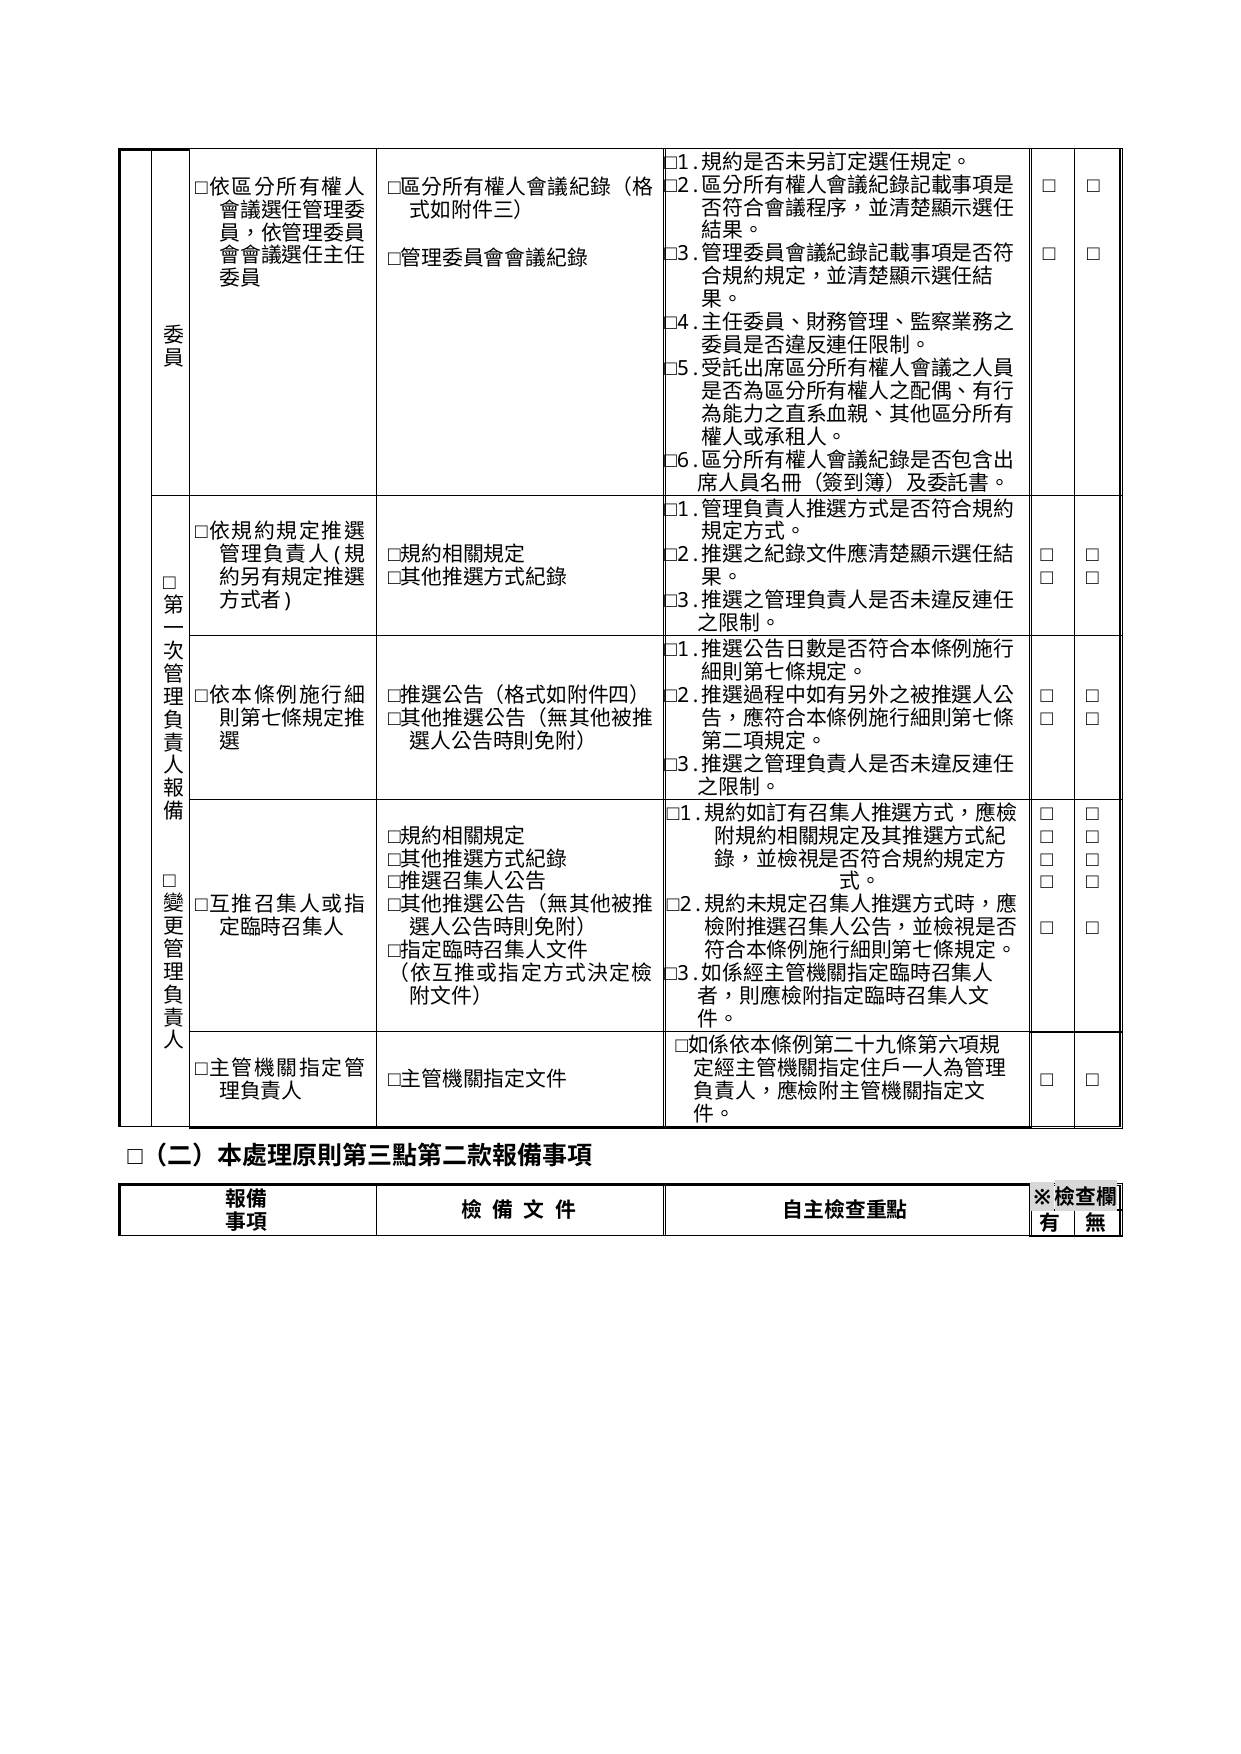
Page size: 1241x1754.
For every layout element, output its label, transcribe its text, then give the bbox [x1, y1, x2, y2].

table_cell □ [1075, 1033, 1119, 1126]
table_cell □如係依本條例第二十九條第六項規定經主管機關指定住戶一人為管理負責人，應檢附主管機關指定文件。 [666, 1032, 1029, 1126]
table_cell □規約相關規定 □其他推選方式紀錄 □推選召集人公告 □其他推選公告（無其他被推選人公告時則免附） □指定臨時召集人文件 （依互推或指定方式決定檢附文件） [377, 800, 663, 1031]
table_cell □ □ [1075, 149, 1119, 494]
table_cell □1.規約如訂有召集人推選方式，應檢附規約相關規定及其推選方式紀錄，並檢視是否符合規約規定方式。 □2.規約未規定召集人推選方式時，應檢附推選召集人公告，並檢視是否符合本條例施行細則第七條規定。 □3.如係經主管機關指定臨時召集人者，則應檢附指定臨時召集人文件。 [666, 800, 1029, 1031]
table_cell 委員 [152, 151, 189, 494]
table_header 自主檢查重點 [666, 1186, 1029, 1235]
table_header 檢 備 文 件 [377, 1186, 663, 1235]
table_cell □1.管理負責人推選方式是否符合規約規定方式。 □2.推選之紀錄文件應清楚顯示選任結果。 □3.推選之管理負責人是否未違反連任之限制。 [666, 496, 1029, 635]
table_cell □ [1032, 1033, 1074, 1126]
table_cell □區分所有權人會議紀錄（格式如附件三） □管理委員會會議紀錄 [377, 149, 663, 494]
table_cell □依本條例施行細則第七條規定推選 [190, 636, 376, 799]
table_cell □互推召集人或指定臨時召集人 [190, 800, 376, 1031]
table_cell □ □ □ □ □ [1075, 800, 1119, 1031]
table_cell 無 [1075, 1211, 1119, 1235]
table_cell □第一次管理負責人報備 □變更管理負責人 [152, 496, 189, 1126]
table_cell □ □ [1032, 149, 1074, 494]
table_cell □ □ [1032, 636, 1074, 799]
text □（二）本處理原則第三點第二款報備事項 [127, 1141, 1116, 1171]
table_cell □ □ [1075, 636, 1119, 799]
table_cell □規約相關規定 □其他推選方式紀錄 [377, 496, 663, 635]
table_header 報備 事項 [121, 1186, 376, 1235]
table_cell □主管機關指定文件 [377, 1032, 663, 1126]
table_cell 有 [1032, 1211, 1074, 1235]
table_header ※檢查欄 [1032, 1186, 1119, 1209]
table_cell □ 管 理 委 員 會 □管理負責人 [121, 151, 151, 1126]
table_cell □1.規約是否未另訂定選任規定。 □2.區分所有權人會議紀錄記載事項是否符合會議程序，並清楚顯示選任結果。 □3.管理委員會議紀錄記載事項是否符合規約規定，並清楚顯示選任結果。 □4.主任委員、財務管理、監察業務之委員是否違反連任限制。 □5.受託出席區分所有權人會議之人員是否為區分所有權人之配偶、有行為能力之直系血親、其他區分所有權人或承租人。 □6.區分所有權人會議紀錄是否包含出席人員名冊（簽到簿）及委託書。 [666, 149, 1029, 494]
table_cell □ □ [1032, 496, 1074, 635]
table_cell □ □ [1075, 496, 1119, 635]
table_cell □依區分所有權人會議選任管理委員，依管理委員會會議選任主任委員 [190, 149, 376, 494]
table_cell □主管機關指定管理負責人 [190, 1032, 376, 1126]
table_cell □依規約規定推選管理負責人(規約另有規定推選方式者) [190, 496, 376, 635]
table_cell □推選公告（格式如附件四） □其他推選公告（無其他被推選人公告時則免附） [377, 636, 663, 799]
table_cell □ □ □ □ □ [1032, 800, 1074, 1031]
table_cell □1.推選公告日數是否符合本條例施行細則第七條規定。 □2.推選過程中如有另外之被推選人公告，應符合本條例施行細則第七條第二項規定。 □3.推選之管理負責人是否未違反連任之限制。 [666, 636, 1029, 799]
